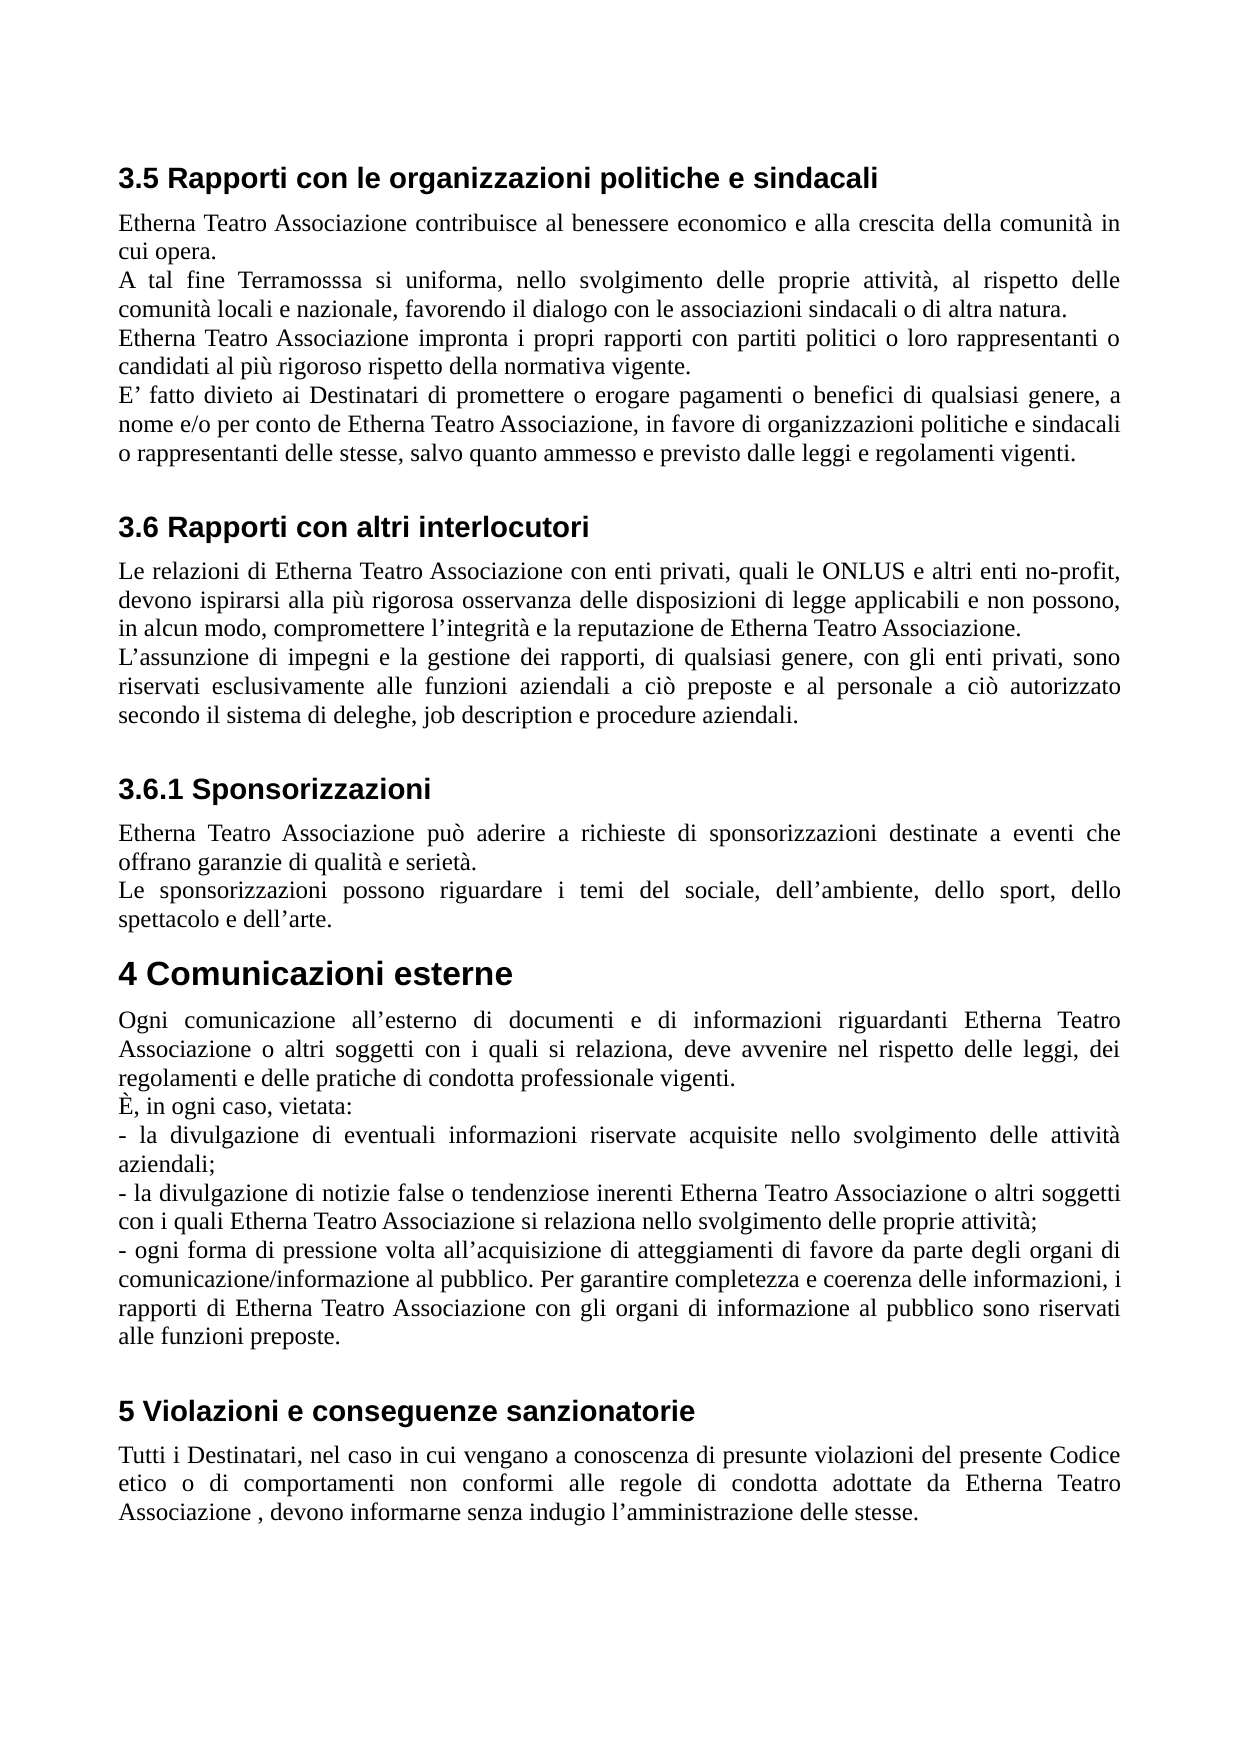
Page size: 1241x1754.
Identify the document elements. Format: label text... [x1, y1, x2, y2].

text - la divulgazione di notizie false o tendenziose inerenti Etherna Teatro Associazione o altri soggetti con i quali Etherna Teatro Associazione si relaziona nello svolgimento delle proprie attività; [118, 1178, 1122, 1235]
text Le sponsorizzazioni possono riguardare i temi del sociale, dell’ambiente, dello sport, dello spettacolo e dell’arte. [118, 876, 1122, 933]
text L’assunzione di impegni e la gestione dei rapporti, di qualsiasi genere, con gli enti privati, sono riservati esclusivamente alle funzioni aziendali a ciò preposte e al personale a ciò autorizzato secondo il sistema di deleghe, job description e procedure aziendali. [118, 642, 1122, 728]
text - la divulgazione di eventuali informazioni riservate acquisite nello svolgimento delle attività aziendali; [118, 1120, 1122, 1178]
subtitle 3.6.1 Sponsorizzazioni [118, 772, 1122, 806]
subtitle 3.5 Rapporti con le organizzazioni politiche e sindacali [118, 161, 1122, 195]
text Etherna Teatro Associazione contribuisce al benessere economico e alla crescita della comunità in cui opera. [118, 208, 1122, 265]
text E’ fatto divieto ai Destinatari di promettere o erogare pagamenti o benefici di qualsiasi genere, a nome e/o per conto de Etherna Teatro Associazione, in favore di organizzazioni politiche e sindacali o rappresentanti delle stesse, salvo quanto ammesso e previsto dalle leggi e regolamenti vigenti. [118, 380, 1122, 466]
text Etherna Teatro Associazione può aderire a richieste di sponsorizzazioni destinate a eventi che offrano garanzie di qualità e serietà. [118, 818, 1122, 876]
text Le relazioni di Etherna Teatro Associazione con enti privati, quali le ONLUS e altri enti no-profit, devono ispirarsi alla più rigorosa osservanza delle disposizioni di legge applicabili e non possono, in alcun modo, compromettere l’integrità e la reputazione de Etherna Teatro Associazione. [118, 556, 1122, 642]
text Etherna Teatro Associazione impronta i propri rapporti con partiti politici o loro rappresentanti o candidati al più rigoroso rispetto della normativa vigente. [118, 323, 1122, 380]
text Tutti i Destinatari, nel caso in cui vengano a conoscenza di presunte violazioni del presente Codice etico o di comportamenti non conformi alle regole di condotta adottate da Etherna Teatro Associazione , devono informarne senza indugio l’amministrazione delle stesse. [118, 1440, 1122, 1526]
subtitle 4 Comunicazioni esterne [118, 954, 1122, 993]
text Ogni comunicazione all’esterno di documenti e di informazioni riguardanti Etherna Teatro Associazione o altri soggetti con i quali si relaziona, deve avvenire nel rispetto delle leggi, dei regolamenti e delle pratiche di condotta professionale vigenti. [118, 1005, 1122, 1091]
text È, in ogni caso, vietata: [118, 1091, 1122, 1120]
subtitle 5 Violazioni e conseguenze sanzionatorie [118, 1393, 1122, 1427]
subtitle 3.6 Rapporti con altri interlocutori [118, 510, 1122, 543]
text - ogni forma di pressione volta all’acquisizione di atteggiamenti di favore da parte degli organi di comunicazione/informazione al pubblico. Per garantire completezza e coerenza delle informazioni, i rapporti di Etherna Teatro Associazione con gli organi di informazione al pubblico sono riservati alle funzioni preposte. [118, 1235, 1122, 1350]
text A tal fine Terramosssa si uniforma, nello svolgimento delle proprie attività, al rispetto delle comunità locali e nazionale, favorendo il dialogo con le associazioni sindacali o di altra natura. [118, 265, 1122, 323]
